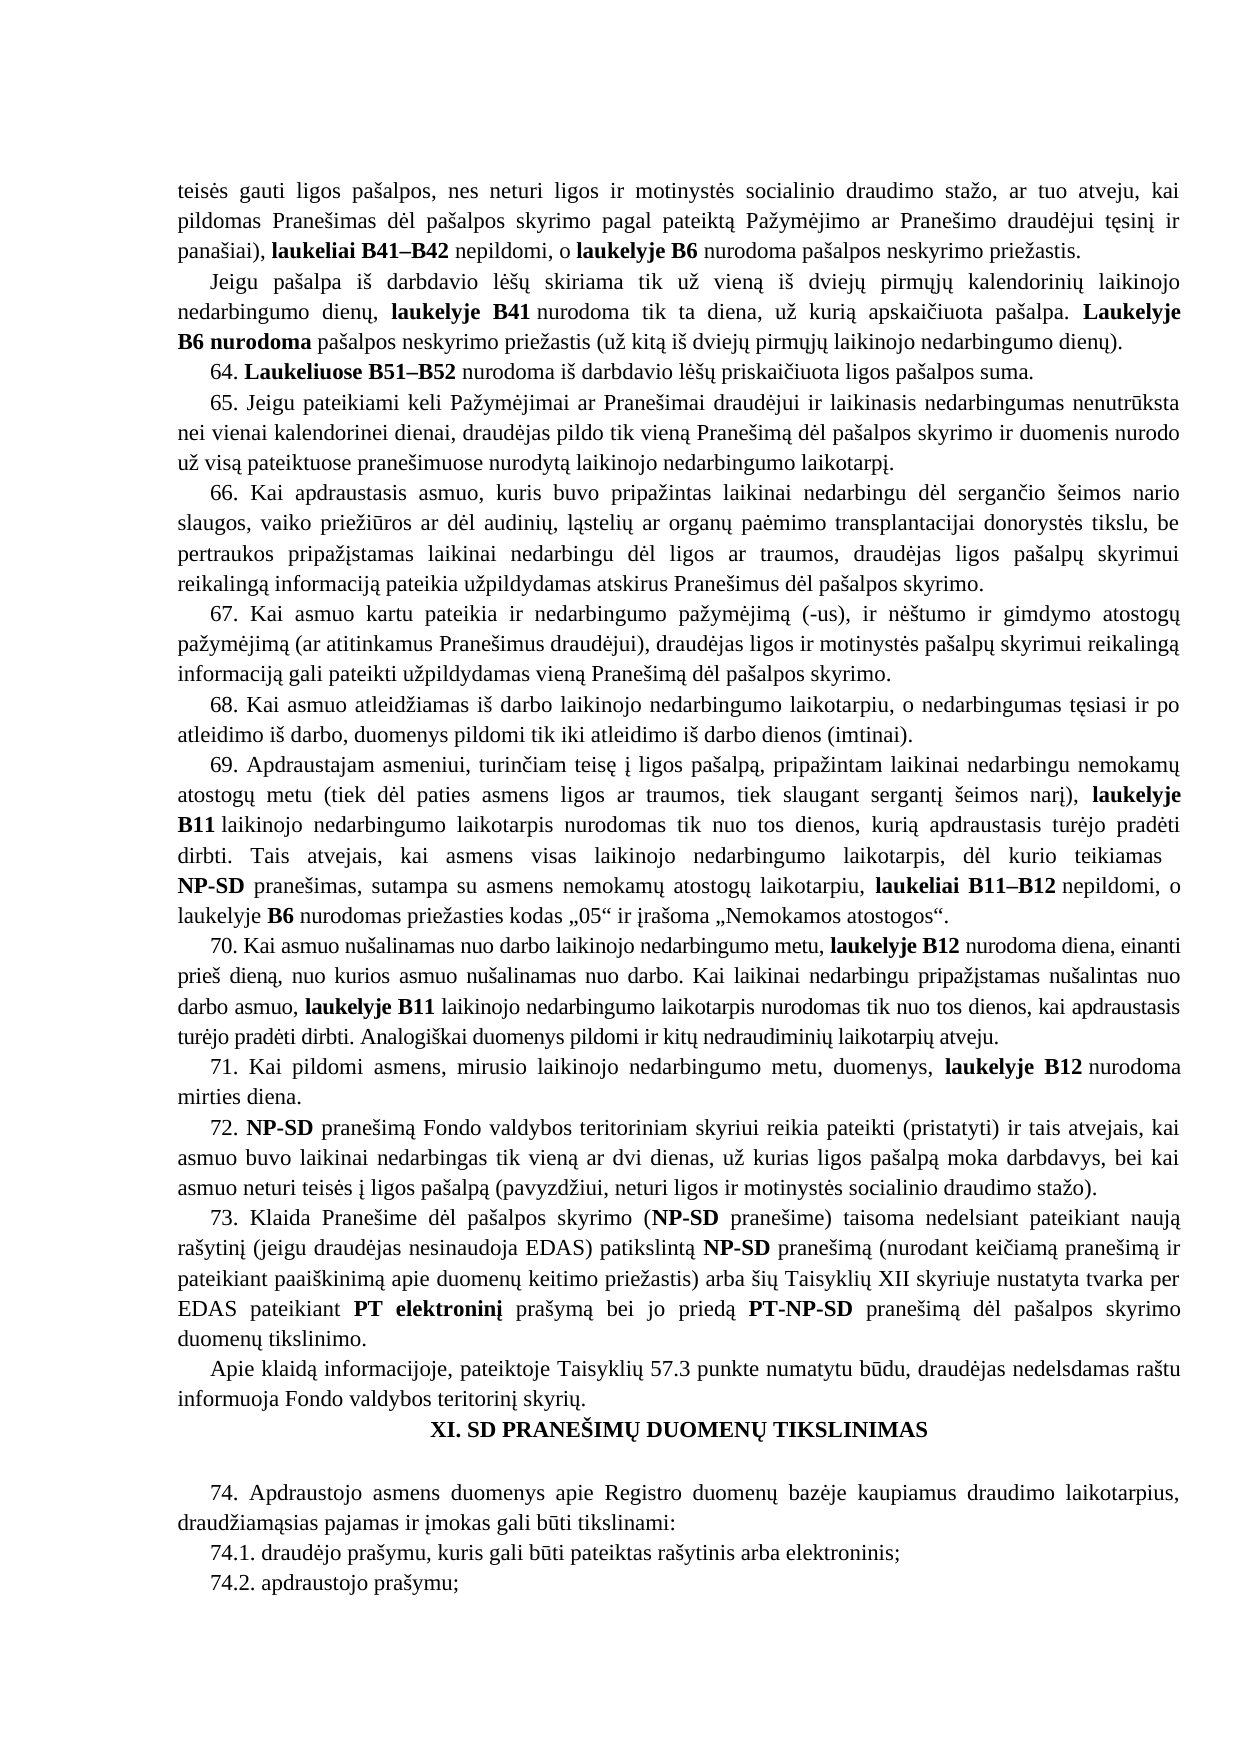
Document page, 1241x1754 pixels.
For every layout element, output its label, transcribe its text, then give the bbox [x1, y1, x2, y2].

text 74.1. draudėjo prašymu, kuris gali būti pateiktas rašytinis arba elektroninis; [177, 1539, 1181, 1565]
text 69. Apdraustajam asmeniui, turinčiam teisę į ligos pašalpą, pripažintam laikinai nedarbingu nemokamų atostogų metu (tiek dėl paties asmens ligos ar traumos, tiek slaugant sergantį šeimos narį), laukelyje B11 laikinojo nedarbingumo laikotarpis nurodomas tik nuo tos dienos, kurią apdraustasis turėjo pradėti dirbti. Tais atvejais, kai asmens visas laikinojo nedarbingumo laikotarpis, dėl kurio teikiamas NP-SD pranešimas, sutampa su asmens nemokamų atostogų laikotarpiu, laukeliai B11–B12 nepildomi, o laukelyje B6 nurodomas priežasties kodas „05“ ir įrašoma „Nemokamos atostogos“. [177, 751, 1181, 928]
text XI. SD PRANEŠIMŲ DUOMENŲ TIKSLINIMAS [177, 1416, 1181, 1442]
text 70. Kai asmuo nušalinamas nuo darbo laikinojo nedarbingumo metu, laukelyje B12 nurodoma diena, einanti prieš dieną, nuo kurios asmuo nušalinamas nuo darbo. Kai laikinai nedarbingu pripažįstamas nušalintas nuo darbo asmuo, laukelyje B11 laikinojo nedarbingumo laikotarpis nurodomas tik nuo tos dienos, kai apdraustasis turėjo pradėti dirbti. Analogiškai duomenys pildomi ir kitų nedraudiminių laikotarpių atveju. [177, 932, 1181, 1049]
text 74. Apdraustojo asmens duomenys apie Registro duomenų bazėje kaupiamus draudimo laikotarpius, draudžiamąsias pajamas ir įmokas gali būti tikslinami: [177, 1478, 1181, 1535]
text 67. Kai asmuo kartu pateikia ir nedarbingumo pažymėjimą (-us), ir nėštumo ir gimdymo atostogų pažymėjimą (ar atitinkamus Pranešimus draudėjui), draudėjas ligos ir motinystės pašalpų skyrimui reikalingą informaciją gali pateikti užpildydamas vieną Pranešimą dėl pašalpos skyrimo. [177, 600, 1181, 687]
text 73. Klaida Pranešime dėl pašalpos skyrimo (NP-SD pranešime) taisoma nedelsiant pateikiant naują rašytinį (jeigu draudėjas nesinaudoja EDAS) patikslintą NP-SD pranešimą (nurodant keičiamą pranešimą ir pateikiant paaiškinimą apie duomenų keitimo priežastis) arba šių Taisyklių XII skyriuje nustatyta tvarka per EDAS pateikiant PT elektroninį prašymą bei jo priedą PT-NP-SD pranešimą dėl pašalpos skyrimo duomenų tikslinimo. [177, 1204, 1181, 1351]
text 68. Kai asmuo atleidžiamas iš darbo laikinojo nedarbingumo laikotarpiu, o nedarbingumas tęsiasi ir po atleidimo iš darbo, duomenys pildomi tik iki atleidimo iš darbo dienos (imtinai). [177, 691, 1181, 747]
text 74.2. apdraustojo prašymu; [177, 1569, 1181, 1596]
text 64. Laukeliuose B51–B52 nurodoma iš darbdavio lėšų priskaičiuota ligos pašalpos suma. [177, 358, 1181, 385]
text teisės gauti ligos pašalpos, nes neturi ligos ir motinystės socialinio draudimo stažo, ar tuo atveju, kai pildomas Pranešimas dėl pašalpos skyrimo pagal pateiktą Pažymėjimo ar Pranešimo draudėjui tęsinį ir panašiai), laukeliai B41–B42 nepildomi, o laukelyje B6 nurodoma pašalpos neskyrimo priežastis. [177, 177, 1181, 264]
text 71. Kai pildomi asmens, mirusio laikinojo nedarbingumo metu, duomenys, laukelyje B12 nurodoma mirties diena. [177, 1053, 1181, 1110]
text 65. Jeigu pateikiami keli Pažymėjimai ar Pranešimai draudėjui ir laikinasis nedarbingumas nenutrūksta nei vienai kalendorinei dienai, draudėjas pildo tik vieną Pranešimą dėl pašalpos skyrimo ir duomenis nurodo už visą pateiktuose pranešimuose nurodytą laikinojo nedarbingumo laikotarpį. [177, 389, 1181, 475]
text 72. NP-SD pranešimą Fondo valdybos teritoriniam skyriui reikia pateikti (pristatyti) ir tais atvejais, kai asmuo buvo laikinai nedarbingas tik vieną ar dvi dienas, už kurias ligos pašalpą moka darbdavys, bei kai asmuo neturi teisės į ligos pašalpą (pavyzdžiui, neturi ligos ir motinystės socialinio draudimo stažo). [177, 1114, 1181, 1200]
text 66. Kai apdraustasis asmuo, kuris buvo pripažintas laikinai nedarbingu dėl sergančio šeimos nario slaugos, vaiko priežiūros ar dėl audinių, ląstelių ar organų paėmimo transplantacijai donorystės tikslu, be pertraukos pripažįstamas laikinai nedarbingu dėl ligos ar traumos, draudėjas ligos pašalpų skyrimui reikalingą informaciją pateikia užpildydamas atskirus Pranešimus dėl pašalpos skyrimo. [177, 479, 1181, 596]
text Apie klaidą informacijoje, pateiktoje Taisyklių 57.3 punkte numatytu būdu, draudėjas nedelsdamas raštu informuoja Fondo valdybos teritorinį skyrių. [177, 1355, 1181, 1412]
text Jeigu pašalpa iš darbdavio lėšų skiriama tik už vieną iš dviejų pirmųjų kalendorinių laikinojo nedarbingumo dienų, laukelyje B41 nurodoma tik ta diena, už kurią apskaičiuota pašalpa. Laukelyje B6 nurodoma pašalpos neskyrimo priežastis (už kitą iš dviejų pirmųjų laikinojo nedarbingumo dienų). [177, 268, 1181, 354]
